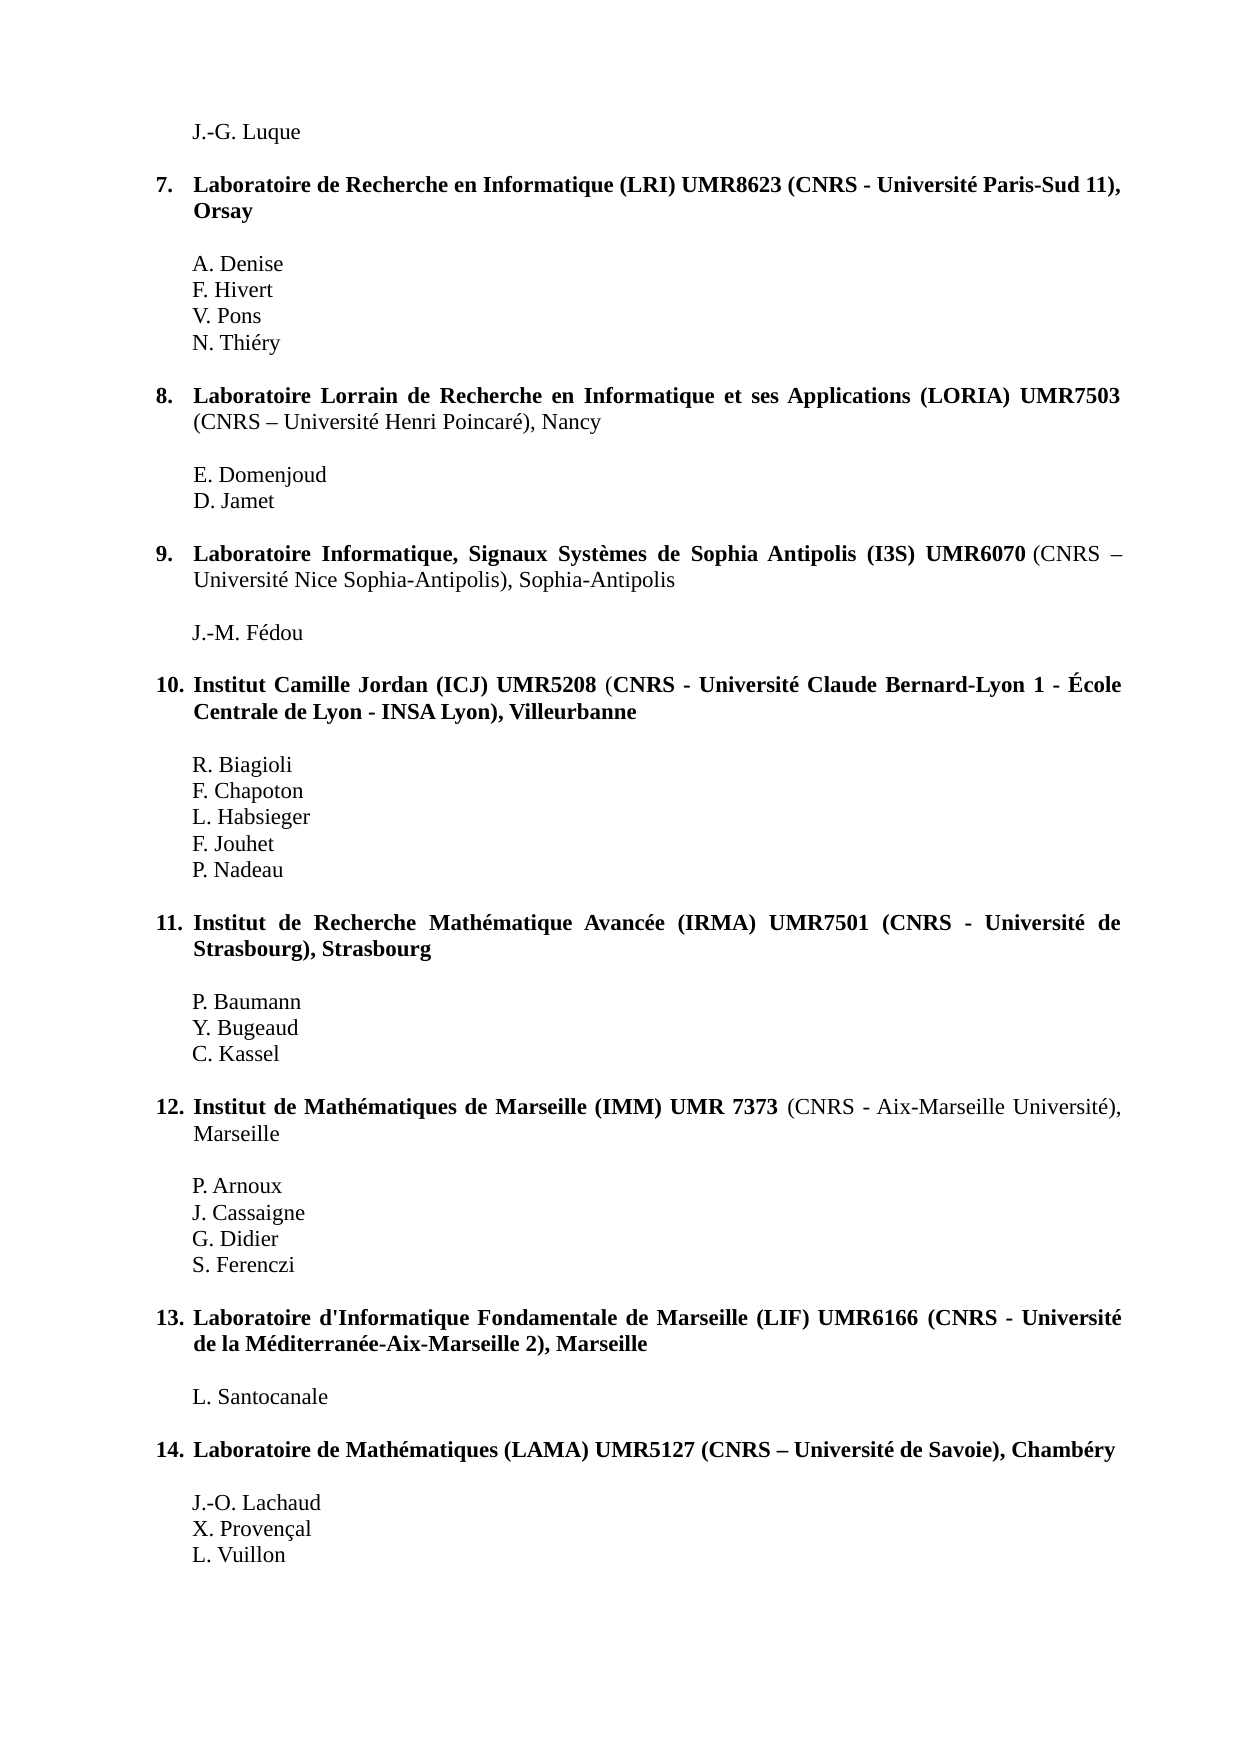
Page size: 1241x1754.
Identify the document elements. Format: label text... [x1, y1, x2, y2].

text F. Hivert [192, 276, 1122, 303]
text C. Kassel [192, 1041, 1122, 1067]
text J.-O. Lachaud [192, 1488, 1122, 1515]
list Laboratoire Lorrain de Recherche en Informatique et ses Applications (LORIA) UMR7503 (CNRS – Université Henri Poincaré), Nancy [156, 382, 1122, 434]
text Y. Bugeaud [192, 1014, 1122, 1041]
text S. Ferenczi [192, 1251, 1122, 1278]
text A. Denise [118, 250, 1122, 276]
text P. Nadeau [192, 856, 1122, 882]
text F. Jouhet [192, 830, 1122, 856]
list Laboratoire de Recherche en Informatique (LRI) UMR8623 (CNRS - Université Paris-Sud 11), Orsay [156, 171, 1122, 223]
text X. Provençal [192, 1515, 1122, 1541]
list Laboratoire de Mathématiques (LAMA) UMR5127 (CNRS – Université de Savoie), Chambéry [156, 1436, 1122, 1462]
text P. Baumann [192, 988, 1122, 1014]
text L. Habsieger [192, 803, 1122, 830]
list Laboratoire Informatique, Signaux Systèmes de Sophia Antipolis (I3S) UMR6070 (CNRS – Université Nice Sophia-Antipolis), Sophia-Antipolis [156, 540, 1122, 592]
list Institut de Recherche Mathématique Avancée (IRMA) UMR7501 (CNRS - Université de Strasbourg), Strasbourg [156, 909, 1122, 961]
text N. Thiéry [118, 329, 1122, 355]
text E. Domenjoud [193, 461, 1122, 487]
text J. Cassaigne [192, 1199, 1122, 1225]
text J.-M. Fédou [118, 619, 1122, 645]
text F. Chapoton [192, 777, 1122, 803]
list Institut Camille Jordan (ICJ) UMR5208 (CNRS - Université Claude Bernard-Lyon 1 - École Centrale de Lyon - INSA Lyon), Villeurbanne [156, 672, 1122, 724]
text G. Didier [192, 1225, 1122, 1251]
text R. Biagioli [192, 751, 1122, 777]
text V. Pons [192, 303, 1122, 329]
text P. Arnoux [192, 1172, 1122, 1199]
text L. Vuillon [192, 1541, 1122, 1568]
list Laboratoire d'Informatique Fondamentale de Marseille (LIF) UMR6166 (CNRS - Université de la Méditerranée-Aix-Marseille 2), Marseille [156, 1304, 1122, 1357]
list Institut de Mathématiques de Marseille (IMM) UMR 7373 (CNRS - Aix-Marseille Université), Marseille [156, 1093, 1122, 1146]
text L. Santocanale [192, 1383, 1122, 1409]
text J.-G. Luque [118, 118, 1122, 144]
text D. Jamet [193, 487, 1122, 513]
